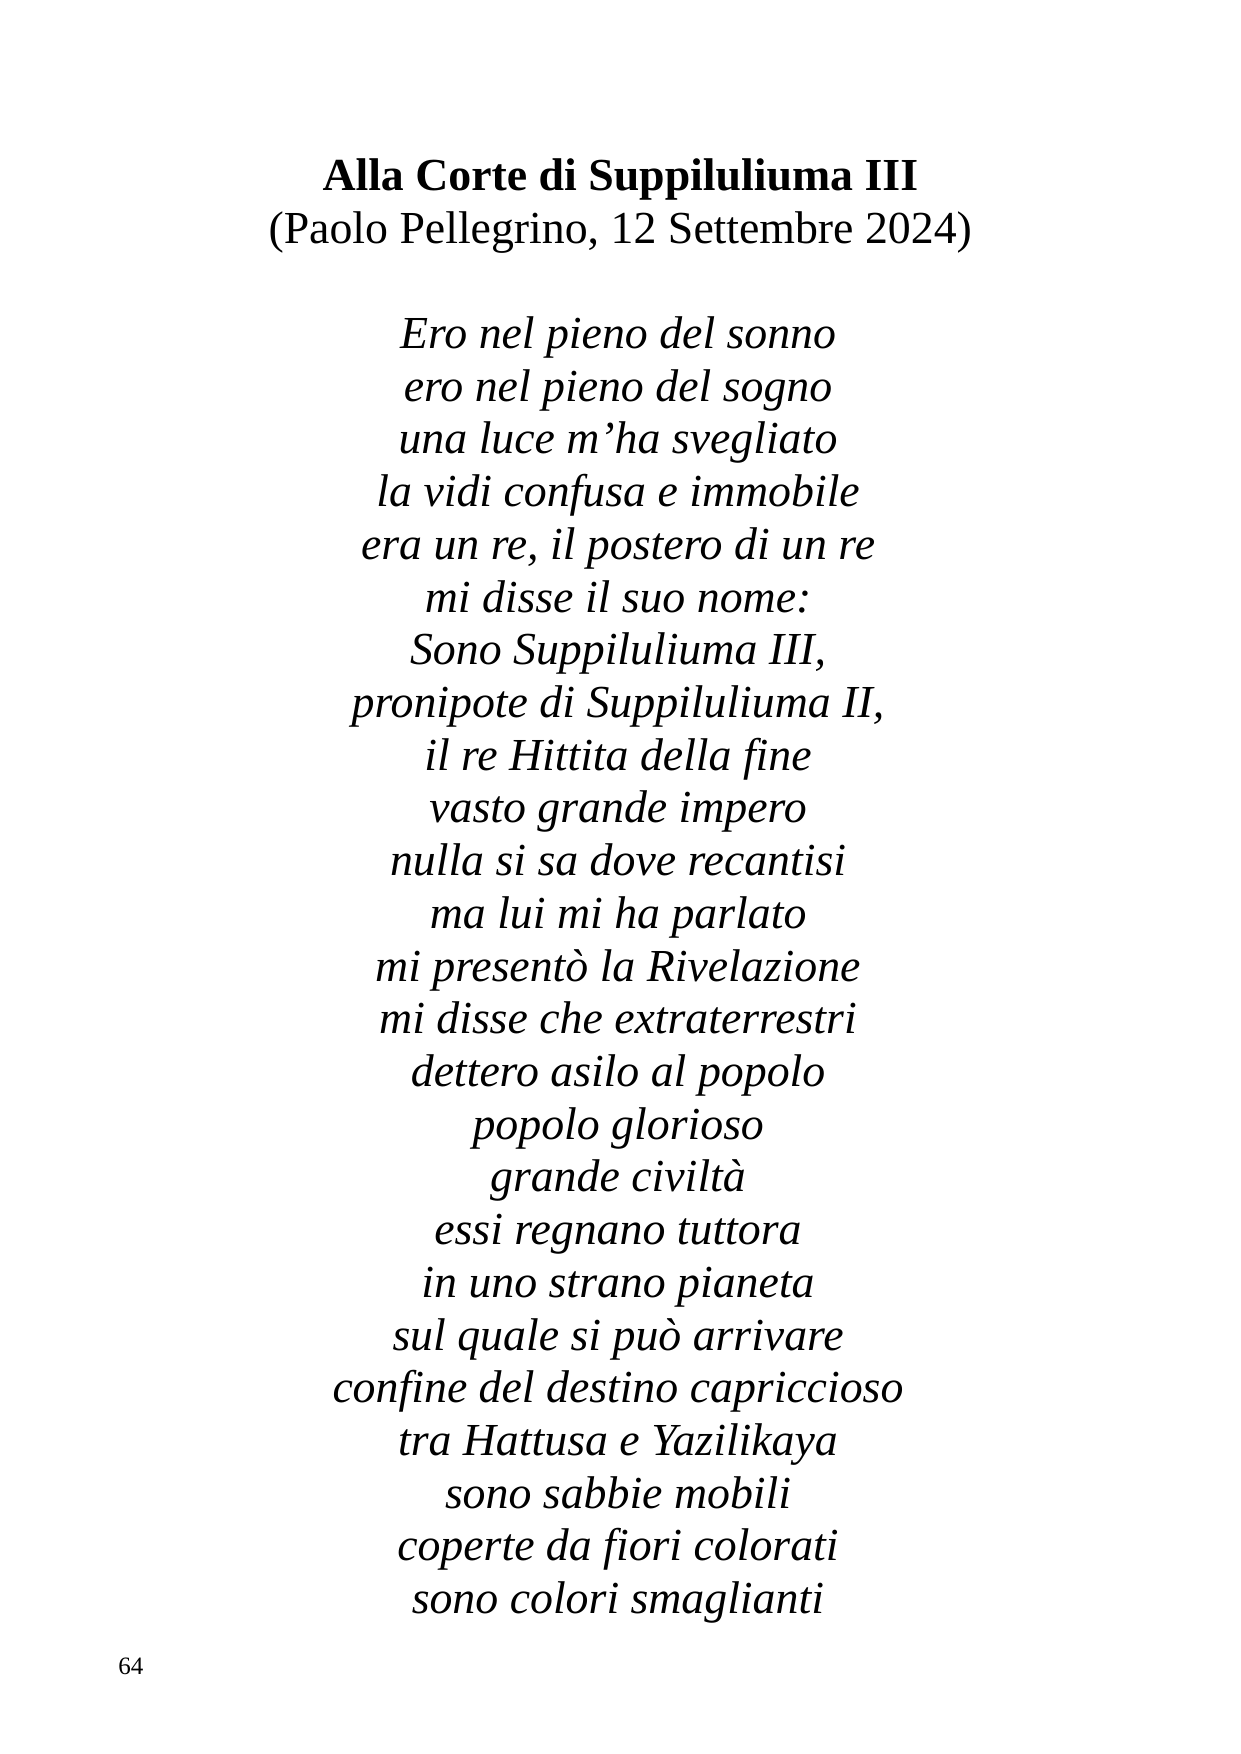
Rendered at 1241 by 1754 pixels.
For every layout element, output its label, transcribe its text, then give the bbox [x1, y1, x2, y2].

text ma lui mi ha parlato [118, 886, 1122, 938]
text coperte da fiori colorati [118, 1518, 1122, 1571]
text grande civiltà [118, 1149, 1122, 1202]
text il re Hittita della fine [118, 727, 1122, 780]
text era un re, il postero di un re [118, 517, 1122, 569]
text Sono Suppiluliuma III, [118, 622, 1122, 675]
text popolo glorioso [118, 1096, 1122, 1149]
text tra Hattusa e Yazilikaya [118, 1413, 1122, 1465]
text essi regnano tuttora [118, 1202, 1122, 1254]
text pronipote di Suppiluliuma II, [118, 675, 1122, 727]
text in uno strano pianeta [118, 1254, 1122, 1307]
text dettero asilo al popolo [118, 1044, 1122, 1096]
text sono sabbie mobili [118, 1465, 1122, 1518]
text mi presentò la Rivelazione [118, 938, 1122, 991]
text sono colori smaglianti [118, 1571, 1122, 1623]
text mi disse il suo nome: [118, 569, 1122, 622]
text Ero nel pieno del sonno [118, 306, 1122, 358]
text la vidi confusa e immobile [118, 464, 1122, 517]
text (Paolo Pellegrino, 12 Settembre 2024) [118, 200, 1122, 253]
text Alla Corte di Suppiluliuma III [118, 148, 1122, 200]
text vasto grande impero [118, 780, 1122, 833]
text ero nel pieno del sogno [118, 358, 1122, 411]
text confine del destino capriccioso [118, 1360, 1122, 1413]
text nulla si sa dove recantisi [118, 833, 1122, 886]
text una luce m’ha svegliato [118, 411, 1122, 464]
text mi disse che extraterrestri [118, 991, 1122, 1044]
text sul quale si può arrivare [118, 1307, 1122, 1360]
